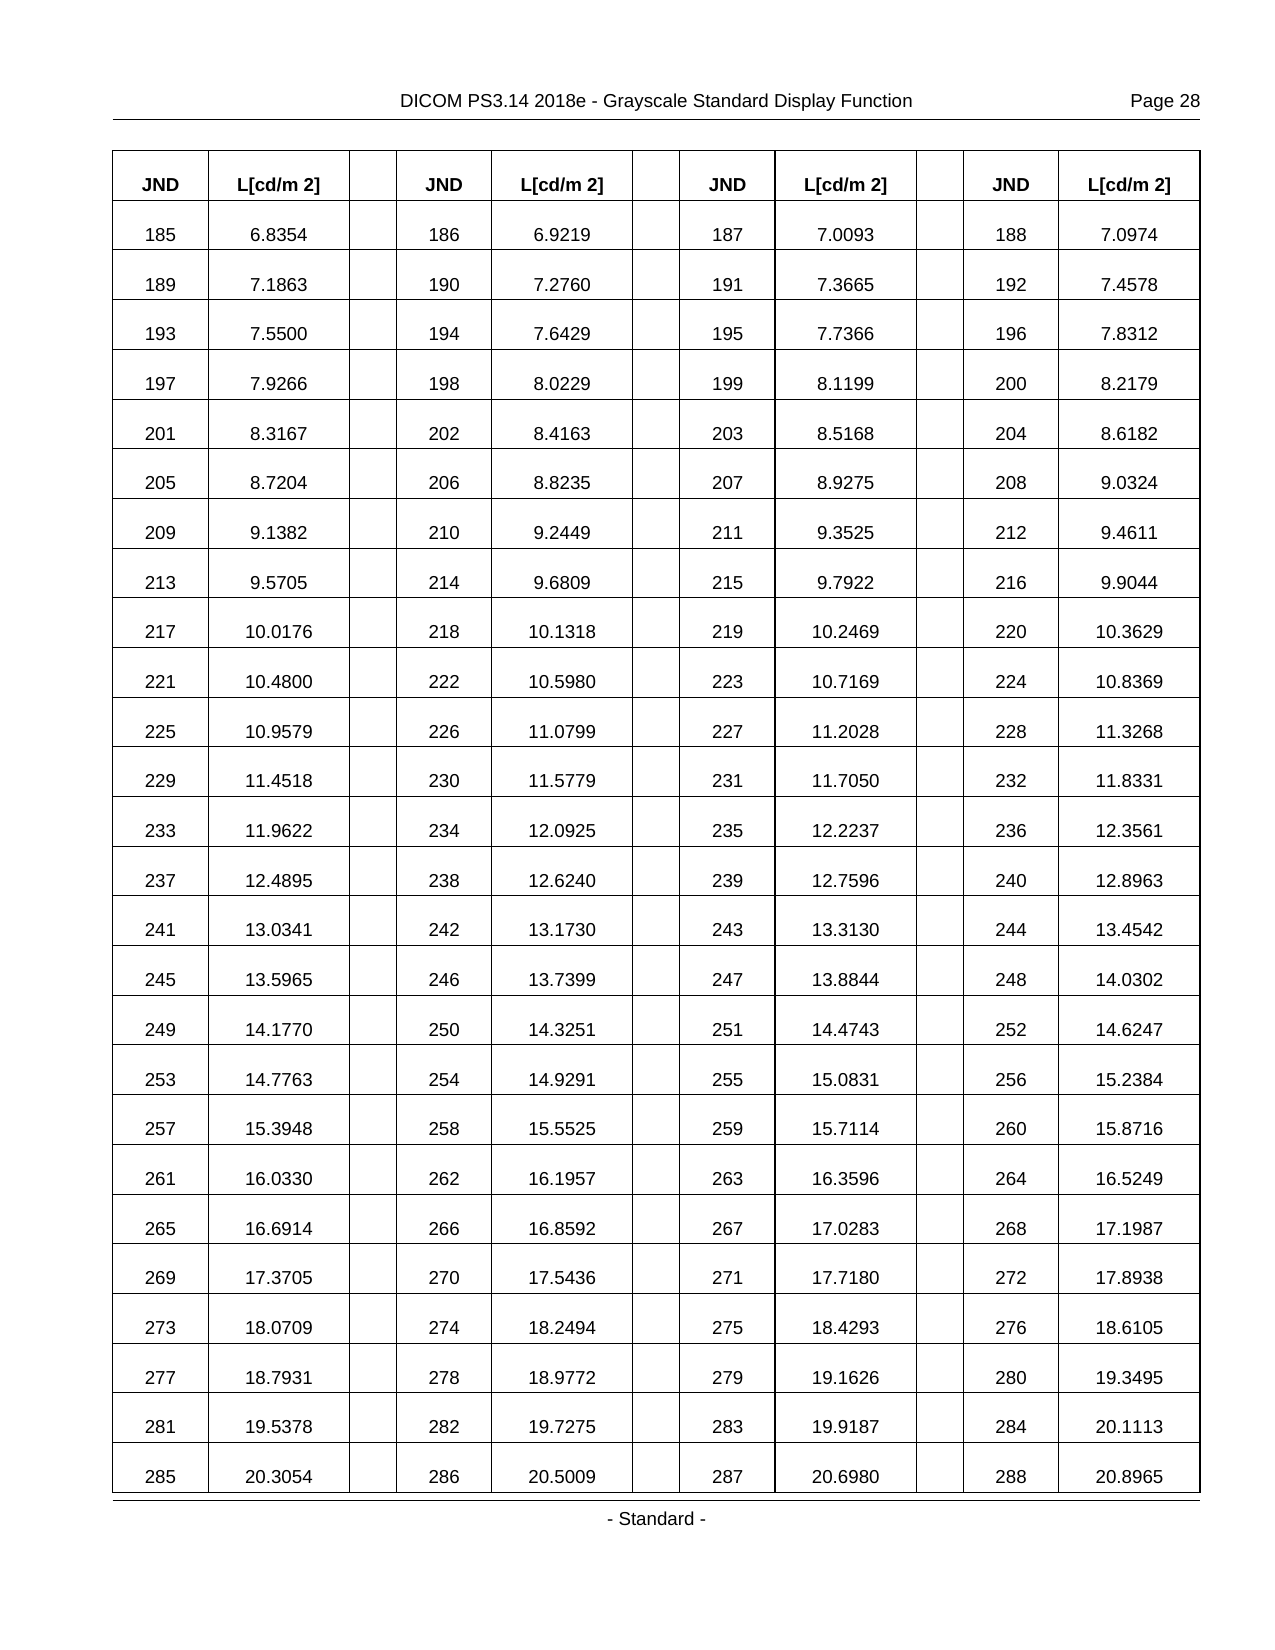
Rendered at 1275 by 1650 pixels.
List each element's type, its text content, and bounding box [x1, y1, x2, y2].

table_cell 19.1626 [776, 1344, 916, 1392]
table_cell [917, 896, 963, 945]
table_cell 215 [680, 549, 774, 597]
table_cell [350, 250, 396, 299]
table_cell 197 [113, 350, 208, 398]
table_cell [633, 201, 679, 249]
table_header JND [964, 151, 1058, 200]
table_cell 287 [680, 1443, 774, 1492]
table_cell 279 [680, 1344, 774, 1392]
table_cell 12.0925 [492, 797, 632, 846]
table_cell [917, 598, 963, 647]
table_cell 12.2237 [776, 797, 916, 846]
table_cell 19.9187 [776, 1393, 916, 1442]
table_cell 11.0799 [492, 698, 632, 746]
table_cell 262 [397, 1145, 491, 1193]
table_cell 210 [397, 499, 491, 547]
table_cell 20.8965 [1059, 1443, 1199, 1492]
table_cell 220 [964, 598, 1058, 647]
table_cell 7.6429 [492, 300, 632, 349]
table_cell 10.5980 [492, 648, 632, 697]
table_cell [350, 1344, 396, 1392]
table_cell 9.5705 [209, 549, 349, 597]
table_cell 288 [964, 1443, 1058, 1492]
table_cell 16.6914 [209, 1195, 349, 1243]
table_cell 16.8592 [492, 1195, 632, 1243]
table_cell 8.6182 [1059, 400, 1199, 448]
table_cell [917, 549, 963, 597]
table_cell 221 [113, 648, 208, 697]
table_cell 270 [397, 1244, 491, 1293]
table_cell [917, 1393, 963, 1442]
table_cell 6.8354 [209, 201, 349, 249]
table_cell [633, 250, 679, 299]
table_cell 257 [113, 1095, 208, 1144]
table_cell 13.5965 [209, 946, 349, 995]
table_cell 12.4895 [209, 847, 349, 895]
table_cell 281 [113, 1393, 208, 1442]
table_header [917, 151, 963, 200]
table_cell 15.7114 [776, 1095, 916, 1144]
table_cell [917, 1045, 963, 1094]
table_cell 7.7366 [776, 300, 916, 349]
table_cell 16.0330 [209, 1145, 349, 1193]
table_cell 8.1199 [776, 350, 916, 398]
table_cell [350, 1145, 396, 1193]
table_cell 20.5009 [492, 1443, 632, 1492]
table_cell [917, 350, 963, 398]
table_cell [633, 1443, 679, 1492]
table_cell 14.3251 [492, 996, 632, 1044]
table_cell [633, 1393, 679, 1442]
table_cell 10.3629 [1059, 598, 1199, 647]
table_cell 11.9622 [209, 797, 349, 846]
table_cell [350, 1393, 396, 1442]
table_cell 233 [113, 797, 208, 846]
table_cell [917, 698, 963, 746]
table_cell [917, 201, 963, 249]
table_cell 222 [397, 648, 491, 697]
table_cell 251 [680, 996, 774, 1044]
table_cell [633, 499, 679, 547]
table_cell [917, 1195, 963, 1243]
table_cell 263 [680, 1145, 774, 1193]
table_cell 205 [113, 449, 208, 498]
table_cell 8.0229 [492, 350, 632, 398]
table_cell 278 [397, 1344, 491, 1392]
table_cell [350, 747, 396, 796]
table_cell 10.4800 [209, 648, 349, 697]
table_cell 10.2469 [776, 598, 916, 647]
table_cell 258 [397, 1095, 491, 1144]
table_cell 7.8312 [1059, 300, 1199, 349]
table_cell 16.5249 [1059, 1145, 1199, 1193]
table_cell 7.0093 [776, 201, 916, 249]
table_cell [633, 847, 679, 895]
table_cell 280 [964, 1344, 1058, 1392]
table_cell 8.2179 [1059, 350, 1199, 398]
table_cell [633, 996, 679, 1044]
table_cell 15.0831 [776, 1045, 916, 1094]
table_cell 8.4163 [492, 400, 632, 448]
table_header JND [113, 151, 208, 200]
table_cell 225 [113, 698, 208, 746]
table_cell 17.0283 [776, 1195, 916, 1243]
table_cell [350, 549, 396, 597]
table_cell 209 [113, 499, 208, 547]
table_cell 191 [680, 250, 774, 299]
table_cell 14.0302 [1059, 946, 1199, 995]
table_cell [917, 1244, 963, 1293]
table_cell [633, 549, 679, 597]
table_cell [633, 1145, 679, 1193]
table_cell 20.3054 [209, 1443, 349, 1492]
table_cell 13.3130 [776, 896, 916, 945]
table_cell 267 [680, 1195, 774, 1243]
table_cell 9.7922 [776, 549, 916, 597]
table_cell 9.0324 [1059, 449, 1199, 498]
table_cell 6.9219 [492, 201, 632, 249]
table_cell 11.7050 [776, 747, 916, 796]
table_cell 202 [397, 400, 491, 448]
table_cell 212 [964, 499, 1058, 547]
table_header L[cd/m 2] [776, 151, 916, 200]
table_cell [350, 797, 396, 846]
table_cell 11.8331 [1059, 747, 1199, 796]
table_cell 15.2384 [1059, 1045, 1199, 1094]
table_cell 19.5378 [209, 1393, 349, 1442]
table_cell [350, 598, 396, 647]
table_cell 13.4542 [1059, 896, 1199, 945]
table_cell 9.4611 [1059, 499, 1199, 547]
table_cell 227 [680, 698, 774, 746]
table_cell [350, 1294, 396, 1342]
table_cell [350, 847, 396, 895]
table_cell 260 [964, 1095, 1058, 1144]
table_cell [633, 300, 679, 349]
table_cell [350, 1095, 396, 1144]
table_cell 9.2449 [492, 499, 632, 547]
table_header [350, 151, 396, 200]
table_cell 245 [113, 946, 208, 995]
table_cell 8.7204 [209, 449, 349, 498]
table_cell 238 [397, 847, 491, 895]
table_cell 236 [964, 797, 1058, 846]
table_cell 261 [113, 1145, 208, 1193]
table_header L[cd/m 2] [492, 151, 632, 200]
table_cell 8.5168 [776, 400, 916, 448]
table_cell [917, 1344, 963, 1392]
table_cell [633, 1244, 679, 1293]
table_cell 273 [113, 1294, 208, 1342]
table_cell 196 [964, 300, 1058, 349]
table_cell 277 [113, 1344, 208, 1392]
table_cell 194 [397, 300, 491, 349]
table_cell 18.4293 [776, 1294, 916, 1342]
table_cell 15.5525 [492, 1095, 632, 1144]
table_cell 254 [397, 1045, 491, 1094]
table_cell 14.7763 [209, 1045, 349, 1094]
table_cell [350, 946, 396, 995]
table_cell 216 [964, 549, 1058, 597]
table_cell 239 [680, 847, 774, 895]
table_cell [350, 996, 396, 1044]
table_cell 188 [964, 201, 1058, 249]
table_cell 189 [113, 250, 208, 299]
table_cell [633, 747, 679, 796]
table_cell 213 [113, 549, 208, 597]
table_header JND [680, 151, 774, 200]
table_cell 10.8369 [1059, 648, 1199, 697]
table_cell 16.1957 [492, 1145, 632, 1193]
table_cell 14.9291 [492, 1045, 632, 1094]
table_cell 250 [397, 996, 491, 1044]
table_cell [633, 449, 679, 498]
table_cell 12.7596 [776, 847, 916, 895]
table_cell 9.1382 [209, 499, 349, 547]
table_header L[cd/m 2] [1059, 151, 1199, 200]
table_header L[cd/m 2] [209, 151, 349, 200]
table_cell 224 [964, 648, 1058, 697]
table_cell [917, 847, 963, 895]
table_cell 18.9772 [492, 1344, 632, 1392]
table_cell 192 [964, 250, 1058, 299]
table_cell 235 [680, 797, 774, 846]
table_cell [917, 1294, 963, 1342]
table_cell [350, 1195, 396, 1243]
table_cell 9.3525 [776, 499, 916, 547]
table_cell [350, 1045, 396, 1094]
table_cell [917, 747, 963, 796]
table_cell [917, 946, 963, 995]
table_cell [350, 896, 396, 945]
table_cell 217 [113, 598, 208, 647]
table_cell [350, 449, 396, 498]
table_cell 7.1863 [209, 250, 349, 299]
table_cell [917, 797, 963, 846]
table_cell 243 [680, 896, 774, 945]
table_cell 9.9044 [1059, 549, 1199, 597]
table_cell 283 [680, 1393, 774, 1442]
table_cell 8.8235 [492, 449, 632, 498]
table_cell 11.3268 [1059, 698, 1199, 746]
table_cell [633, 1294, 679, 1342]
table_cell 282 [397, 1393, 491, 1442]
table_cell 284 [964, 1393, 1058, 1442]
table_cell 11.2028 [776, 698, 916, 746]
table_cell 237 [113, 847, 208, 895]
table_cell 246 [397, 946, 491, 995]
table_cell 11.4518 [209, 747, 349, 796]
table_cell [917, 400, 963, 448]
table_cell 20.6980 [776, 1443, 916, 1492]
table_cell 10.7169 [776, 648, 916, 697]
table_header JND [397, 151, 491, 200]
table_cell [633, 350, 679, 398]
table_cell 7.3665 [776, 250, 916, 299]
table_cell 268 [964, 1195, 1058, 1243]
table_cell 274 [397, 1294, 491, 1342]
table_cell 264 [964, 1145, 1058, 1193]
table_cell 10.9579 [209, 698, 349, 746]
table_cell [633, 598, 679, 647]
table_cell 19.7275 [492, 1393, 632, 1442]
table_cell 18.2494 [492, 1294, 632, 1342]
table_cell 12.3561 [1059, 797, 1199, 846]
table_cell [350, 499, 396, 547]
table_cell 219 [680, 598, 774, 647]
table_cell 286 [397, 1443, 491, 1492]
table_cell 7.5500 [209, 300, 349, 349]
table_cell 285 [113, 1443, 208, 1492]
table_cell 256 [964, 1045, 1058, 1094]
table_cell 207 [680, 449, 774, 498]
table_cell 214 [397, 549, 491, 597]
table_cell [633, 648, 679, 697]
table_cell 242 [397, 896, 491, 945]
table_cell [633, 1045, 679, 1094]
table_cell [917, 1145, 963, 1193]
table_cell 7.0974 [1059, 201, 1199, 249]
table_cell 240 [964, 847, 1058, 895]
table_cell 15.8716 [1059, 1095, 1199, 1144]
table_cell 10.1318 [492, 598, 632, 647]
table_cell 226 [397, 698, 491, 746]
table_cell 244 [964, 896, 1058, 945]
table_cell 276 [964, 1294, 1058, 1342]
table_cell 9.6809 [492, 549, 632, 597]
table_cell [350, 350, 396, 398]
table_cell 195 [680, 300, 774, 349]
table_cell [350, 698, 396, 746]
table_cell 241 [113, 896, 208, 945]
table_cell 10.0176 [209, 598, 349, 647]
table_cell 13.8844 [776, 946, 916, 995]
table_cell 186 [397, 201, 491, 249]
table_cell [633, 797, 679, 846]
table_cell 198 [397, 350, 491, 398]
table_cell 249 [113, 996, 208, 1044]
table_cell [633, 698, 679, 746]
table_cell 17.5436 [492, 1244, 632, 1293]
table_header [633, 151, 679, 200]
table_cell [350, 648, 396, 697]
table_cell 229 [113, 747, 208, 796]
table_cell 211 [680, 499, 774, 547]
table_cell 232 [964, 747, 1058, 796]
table_cell 208 [964, 449, 1058, 498]
table_cell [917, 1443, 963, 1492]
table_cell 247 [680, 946, 774, 995]
table_cell 17.1987 [1059, 1195, 1199, 1243]
table_cell [350, 1244, 396, 1293]
table_cell [633, 946, 679, 995]
table_cell 218 [397, 598, 491, 647]
table_cell 7.4578 [1059, 250, 1199, 299]
table_cell 259 [680, 1095, 774, 1144]
table_cell 14.1770 [209, 996, 349, 1044]
table_cell [917, 499, 963, 547]
table_cell [917, 250, 963, 299]
table_cell 12.6240 [492, 847, 632, 895]
table_cell 7.9266 [209, 350, 349, 398]
table_cell 266 [397, 1195, 491, 1243]
table_cell 223 [680, 648, 774, 697]
table_cell [633, 896, 679, 945]
table_cell 199 [680, 350, 774, 398]
table_cell 7.2760 [492, 250, 632, 299]
table_cell 190 [397, 250, 491, 299]
table_cell 200 [964, 350, 1058, 398]
table_cell 13.0341 [209, 896, 349, 945]
table_cell 14.6247 [1059, 996, 1199, 1044]
table_cell 17.3705 [209, 1244, 349, 1293]
table_cell [350, 300, 396, 349]
table_cell 18.6105 [1059, 1294, 1199, 1342]
table_cell 8.3167 [209, 400, 349, 448]
table_cell [633, 400, 679, 448]
table_cell 187 [680, 201, 774, 249]
table_cell 255 [680, 1045, 774, 1094]
table_cell 12.8963 [1059, 847, 1199, 895]
table_cell 17.7180 [776, 1244, 916, 1293]
table_cell [917, 300, 963, 349]
table_cell [633, 1344, 679, 1392]
table_cell 203 [680, 400, 774, 448]
table_cell [917, 1095, 963, 1144]
table_cell 269 [113, 1244, 208, 1293]
table_cell 265 [113, 1195, 208, 1243]
table_cell 230 [397, 747, 491, 796]
table_cell 16.3596 [776, 1145, 916, 1193]
table_cell 15.3948 [209, 1095, 349, 1144]
table_cell [633, 1095, 679, 1144]
table_cell 20.1113 [1059, 1393, 1199, 1442]
table_cell 8.9275 [776, 449, 916, 498]
table_cell [350, 400, 396, 448]
table_cell 252 [964, 996, 1058, 1044]
table_cell [917, 449, 963, 498]
table_cell [350, 1443, 396, 1492]
table_cell [350, 201, 396, 249]
table_cell 272 [964, 1244, 1058, 1293]
table_cell 193 [113, 300, 208, 349]
table_cell 248 [964, 946, 1058, 995]
table_cell 204 [964, 400, 1058, 448]
table_cell 17.8938 [1059, 1244, 1199, 1293]
table_cell 275 [680, 1294, 774, 1342]
table_cell 13.1730 [492, 896, 632, 945]
table_cell 18.7931 [209, 1344, 349, 1392]
table_cell 19.3495 [1059, 1344, 1199, 1392]
table_cell 11.5779 [492, 747, 632, 796]
table_cell [633, 1195, 679, 1243]
table_cell 253 [113, 1045, 208, 1094]
table_cell [917, 996, 963, 1044]
table_cell 228 [964, 698, 1058, 746]
table_cell [917, 648, 963, 697]
table_cell 234 [397, 797, 491, 846]
table_cell 206 [397, 449, 491, 498]
table_cell 231 [680, 747, 774, 796]
table_cell 18.0709 [209, 1294, 349, 1342]
table_cell 13.7399 [492, 946, 632, 995]
table_cell 201 [113, 400, 208, 448]
table_cell 271 [680, 1244, 774, 1293]
table_cell 14.4743 [776, 996, 916, 1044]
table_cell 185 [113, 201, 208, 249]
